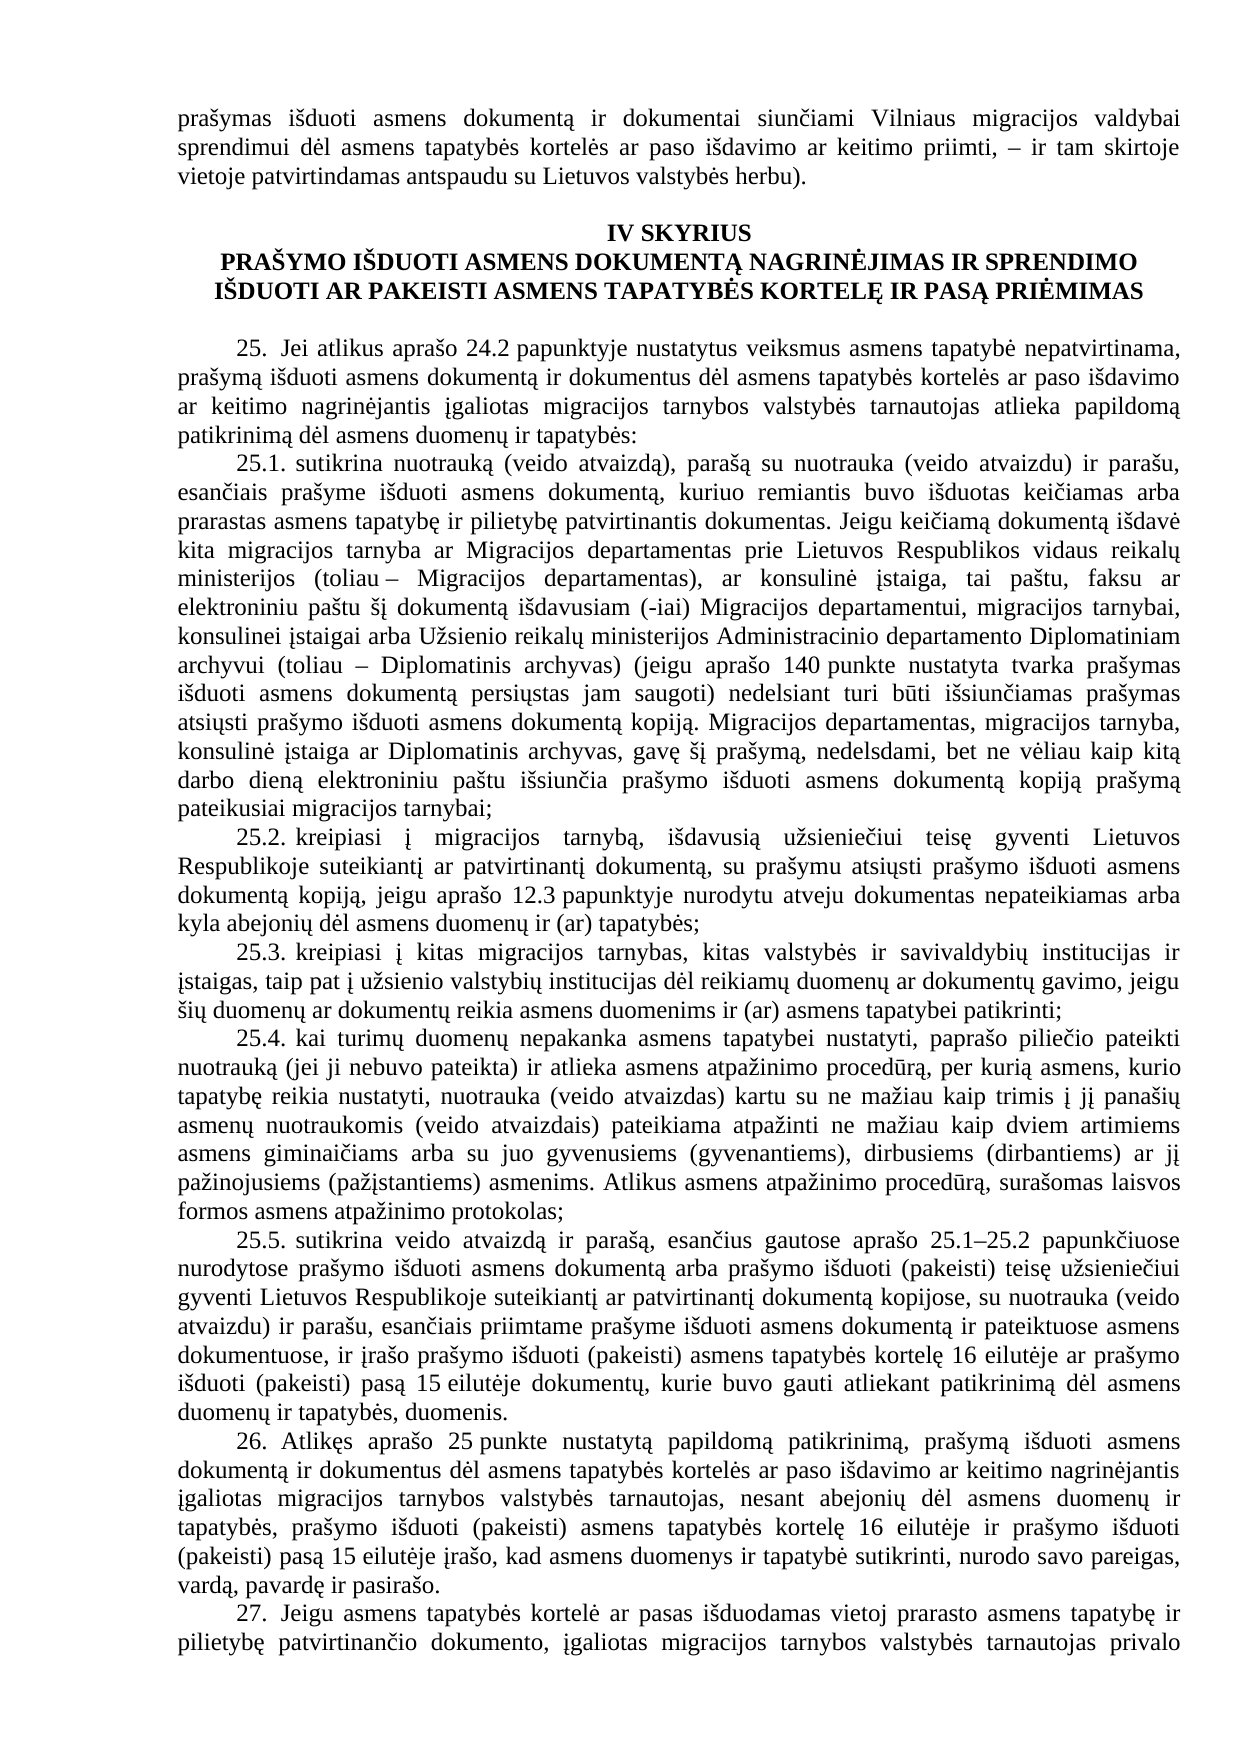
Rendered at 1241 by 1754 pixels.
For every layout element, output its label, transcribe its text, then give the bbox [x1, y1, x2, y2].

text iv SKYRIUS [177, 218, 1181, 247]
text 25.4. kai turimų duomenų nepakanka asmens tapatybei nustatyti, paprašo piliečio pateikti nuotrauką (jei ji nebuvo pateikta) ir atlieka asmens atpažinimo procedūrą, per kurią asmens, kurio tapatybę reikia nustatyti, nuotrauka (veido atvaizdas) kartu su ne mažiau kaip trimis į jį panašių asmenų nuotraukomis (veido atvaizdais) pateikiama atpažinti ne mažiau kaip dviem artimiems asmens giminaičiams arba su juo gyvenusiems (gyvenantiems), dirbusiems (dirbantiems) ar jį pažinojusiems (pažįstantiems) asmenims. Atlikus asmens atpažinimo procedūrą, surašomas laisvos formos asmens atpažinimo protokolas; [177, 1023, 1181, 1225]
text 26. Atlikęs aprašo 25 punkte nustatytą papildomą patikrinimą, prašymą išduoti asmens dokumentą ir dokumentus dėl asmens tapatybės kortelės ar paso išdavimo ar keitimo nagrinėjantis įgaliotas migracijos tarnybos valstybės tarnautojas, nesant abejonių dėl asmens duomenų ir tapatybės, prašymo išduoti (pakeisti) asmens tapatybės kortelę 16 eilutėje ir prašymo išduoti (pakeisti) pasą 15 eilutėje įrašo, kad asmens duomenys ir tapatybė sutikrinti, nurodo savo pareigas, vardą, pavardę ir pasirašo. [177, 1426, 1181, 1598]
text 25. Jei atlikus aprašo 24.2 papunktyje nustatytus veiksmus asmens tapatybė nepatvirtinama, prašymą išduoti asmens dokumentą ir dokumentus dėl asmens tapatybės kortelės ar paso išdavimo ar keitimo nagrinėjantis įgaliotas migracijos tarnybos valstybės tarnautojas atlieka papildomą patikrinimą dėl asmens duomenų ir tapatybės: [177, 333, 1181, 448]
text 27. Jeigu asmens tapatybės kortelė ar pasas išduodamas vietoj prarasto asmens tapatybę ir pilietybę patvirtinančio dokumento, įgaliotas migracijos tarnybos valstybės tarnautojas privalo [177, 1598, 1181, 1656]
text 25.5. sutikrina veido atvaizdą ir parašą, esančius gautose aprašo 25.1–25.2 papunkčiuose nurodytose prašymo išduoti asmens dokumentą arba prašymo išduoti (pakeisti) teisę užsieniečiui gyventi Lietuvos Respublikoje suteikiantį ar patvirtinantį dokumentą kopijose, su nuotrauka (veido atvaizdu) ir parašu, esančiais priimtame prašyme išduoti asmens dokumentą ir pateiktuose asmens dokumentuose, ir įrašo prašymo išduoti (pakeisti) asmens tapatybės kortelę 16 eilutėje ar prašymo išduoti (pakeisti) pasą 15 eilutėje dokumentų, kurie buvo gauti atliekant patikrinimą dėl asmens duomenų ir tapatybės, duomenis. [177, 1225, 1181, 1426]
text 25.1. sutikrina nuotrauką (veido atvaizdą), parašą su nuotrauka (veido atvaizdu) ir parašu, esančiais prašyme išduoti asmens dokumentą, kuriuo remiantis buvo išduotas keičiamas arba prarastas asmens tapatybę ir pilietybę patvirtinantis dokumentas. Jeigu keičiamą dokumentą išdavė kita migracijos tarnyba ar Migracijos departamentas prie Lietuvos Respublikos vidaus reikalų ministerijos (toliau – Migracijos departamentas), ar konsulinė įstaiga, tai paštu, faksu ar elektroniniu paštu šį dokumentą išdavusiam (-iai) Migracijos departamentui, migracijos tarnybai, konsulinei įstaigai arba Užsienio reikalų ministerijos Administracinio departamento Diplomatiniam archyvui (toliau – Diplomatinis archyvas) (jeigu aprašo 140 punkte nustatyta tvarka prašymas išduoti asmens dokumentą persiųstas jam saugoti) nedelsiant turi būti išsiunčiamas prašymas atsiųsti prašymo išduoti asmens dokumentą kopiją. Migracijos departamentas, migracijos tarnyba, konsulinė įstaiga ar Diplomatinis archyvas, gavę šį prašymą, nedelsdami, bet ne vėliau kaip kitą darbo dieną elektroniniu paštu išsiunčia prašymo išduoti asmens dokumentą kopiją prašymą pateikusiai migracijos tarnybai; [177, 448, 1181, 822]
text prašymas išduoti asmens dokumentą ir dokumentai siunčiami Vilniaus migracijos valdybai sprendimui dėl asmens tapatybės kortelės ar paso išdavimo ar keitimo priimti, – ir tam skirtoje vietoje patvirtindamas antspaudu su Lietuvos valstybės herbu). [177, 103, 1181, 190]
text 25.3. kreipiasi į kitas migracijos tarnybas, kitas valstybės ir savivaldybių institucijas ir įstaigas, taip pat į užsienio valstybių institucijas dėl reikiamų duomenų ar dokumentų gavimo, jeigu šių duomenų ar dokumentų reikia asmens duomenims ir (ar) asmens tapatybei patikrinti; [177, 937, 1181, 1023]
text 25.2. kreipiasi į migracijos tarnybą, išdavusią užsieniečiui teisę gyventi Lietuvos Respublikoje suteikiantį ar patvirtinantį dokumentą, su prašymu atsiųsti prašymo išduoti asmens dokumentą kopiją, jeigu aprašo 12.3 papunktyje nurodytu atveju dokumentas nepateikiamas arba kyla abejonių dėl asmens duomenų ir (ar) tapatybės; [177, 822, 1181, 937]
text PRAŠYMO išduoti asmens dokumentą NAGRINĖJIMAS IR SPRENDIMO IŠDUOTI AR PAKEISTI asmens tapatybės kortelę ir PASĄ PRIĖMIMAS [177, 247, 1181, 305]
